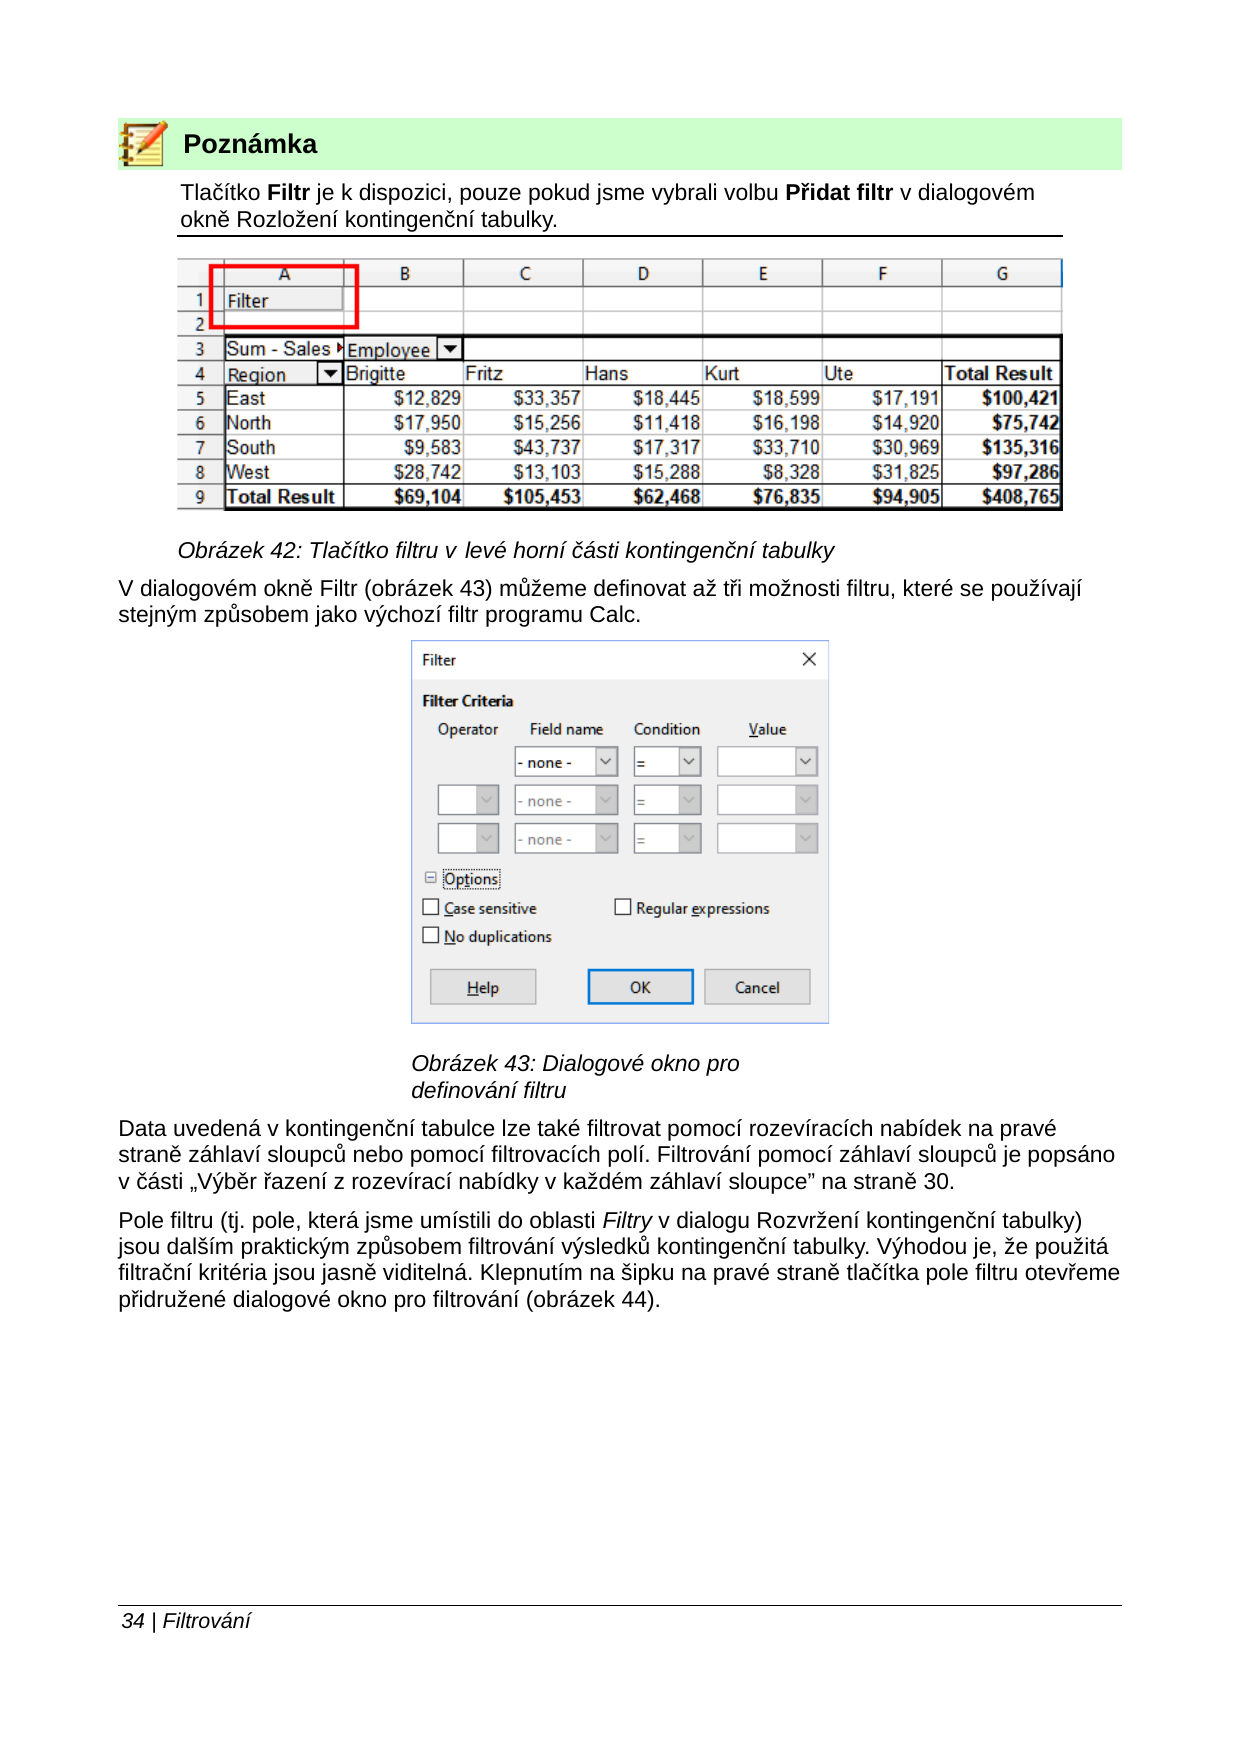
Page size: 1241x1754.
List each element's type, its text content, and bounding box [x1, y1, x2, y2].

text Data uvedená v kontingenční tabulce lze také filtrovat pomocí rozevíracích nabídek na pravé straně záhlaví sloupců nebo pomocí filtrovacích polí. Filtrování pomocí záhlaví sloupců je popsáno v části „Výběr řazení z rozevírací nabídky v každém záhlaví sloupce” na straně 30. [118, 1115, 1122, 1194]
picture [411, 640, 830, 1024]
text Obrázek 42: Tlačítko filtru v levé horní části kontingenční tabulky [177, 511, 1063, 563]
text Obrázek 43: Dialogové okno pro definování filtru [411, 1024, 829, 1103]
text Tlačítko Filtr je k dispozici, pouze pokud jsme vybrali volbu Přidat filtr v dialogovém okně Rozložení kontingenční tabulky. [177, 176, 1063, 235]
subtitle Poznámka [118, 118, 1122, 170]
text V dialogovém okně Filtr (obrázek 43) můžeme definovat až tři možnosti filtru, které se používají stejným způsobem jako výchozí filtr programu Calc. [118, 575, 1122, 628]
picture [119, 119, 170, 170]
picture [177, 258, 1063, 511]
text Pole filtru (tj. pole, která jsme umístili do oblasti Filtry v dialogu Rozvržení kontingenční tabulky) jsou dalším praktickým způsobem filtrování výsledků kontingenční tabulky. Výhodou je, že použitá filtrační kritéria jsou jasně viditelná. Klepnutím na šipku na pravé straně tlačítka pole filtru otevřeme přidružené dialogové okno pro filtrování (obrázek 44). [118, 1207, 1122, 1312]
